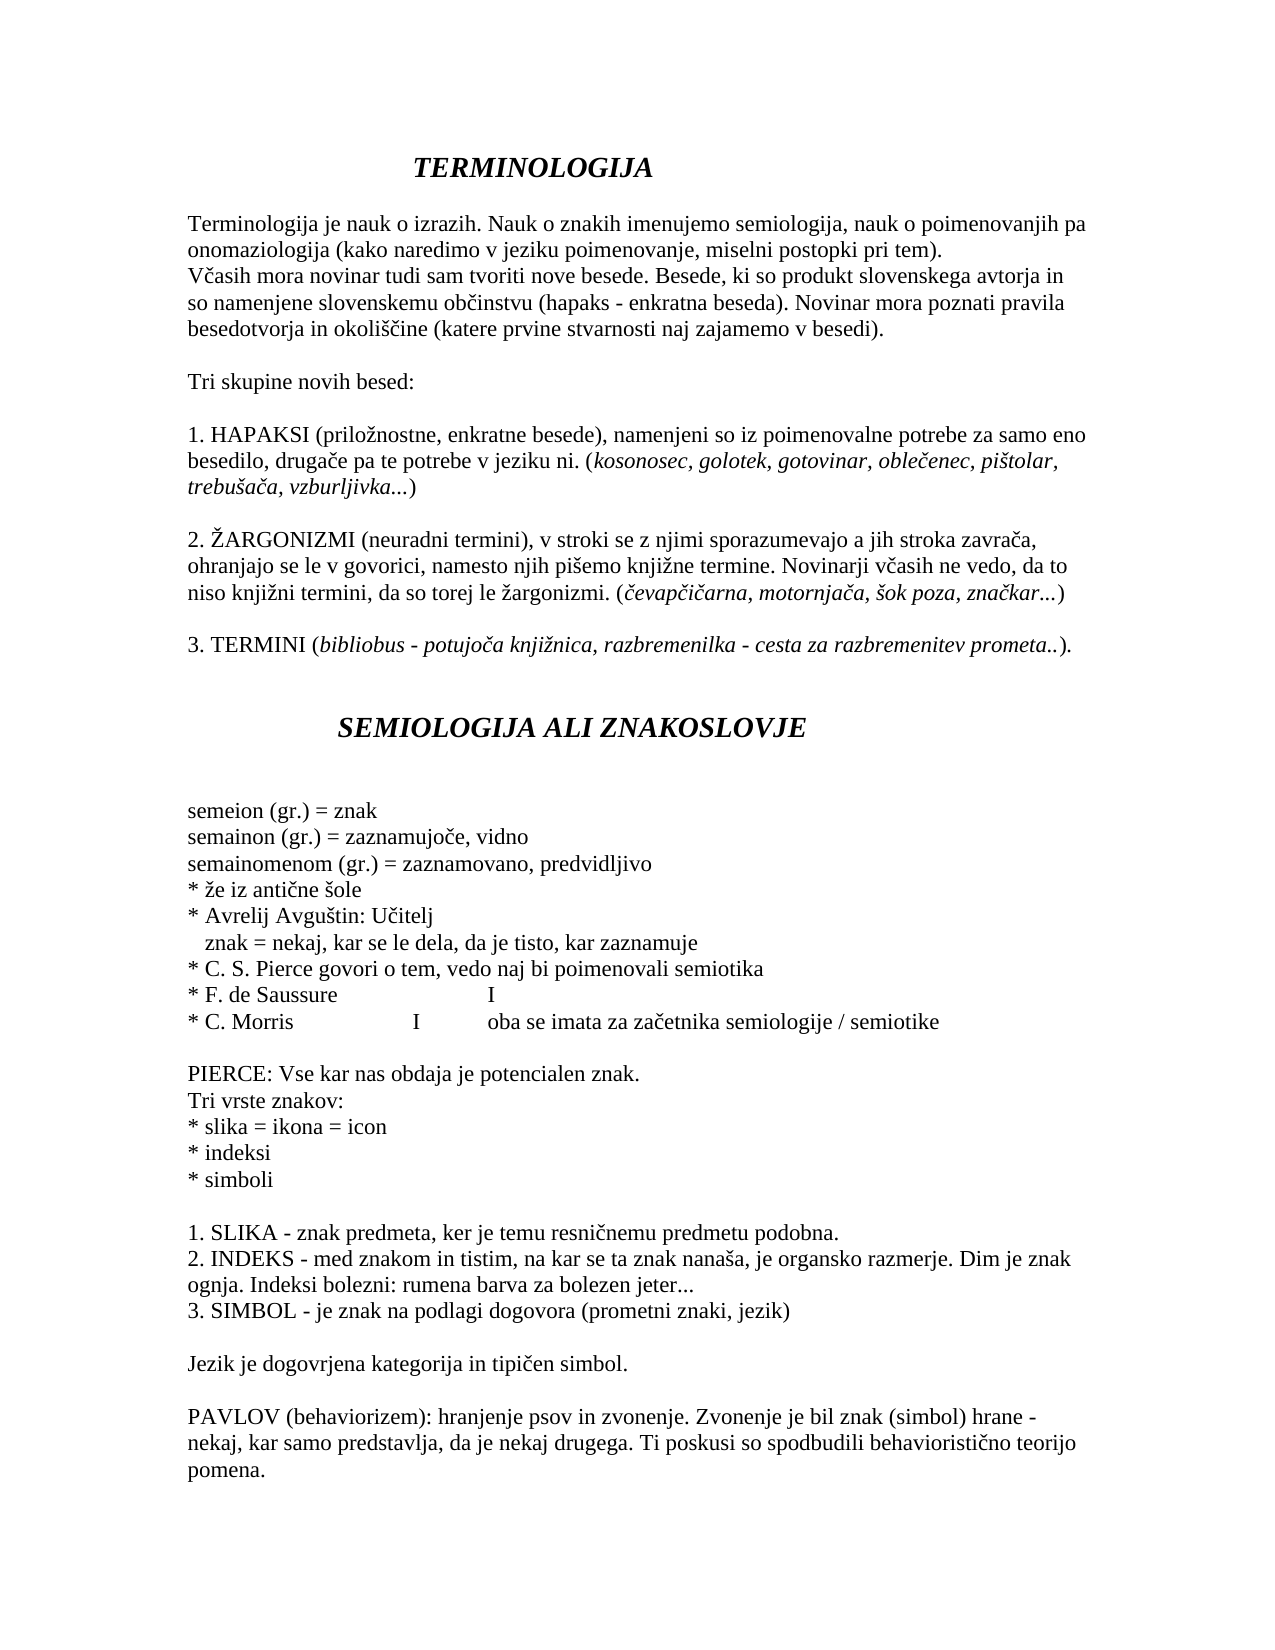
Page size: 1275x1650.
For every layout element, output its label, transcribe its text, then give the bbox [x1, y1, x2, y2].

text semainon (gr.) = zaznamujoče, vidno [187, 823, 1087, 849]
text * slika = ikona = icon [187, 1113, 1087, 1139]
text SEMIOLOGIJA ALI ZNAKOSLOVJE [187, 711, 1087, 744]
text PAVLOV (behaviorizem): hranjenje psov in zvonenje. Zvonenje je bil znak (simbol) hrane - nekaj, kar samo predstavlja, da je nekaj drugega. Ti poskusi so spodbudili behavioristično teorijo pomena. [187, 1403, 1087, 1482]
text znak = nekaj, kar se le dela, da je tisto, kar zaznamuje [187, 929, 1087, 955]
text Včasih mora novinar tudi sam tvoriti nove besede. Besede, ki so produkt slovenskega avtorja in so namenjene slovenskemu občinstvu (hapaks - enkratna beseda). Novinar mora poznati pravila besedotvorja in okoliščine (katere prvine stvarnosti naj zajamemo v besedi). [187, 263, 1087, 342]
text 2. ŽARGONIZMI (neuradni termini), v stroki se z njimi sporazumevajo a jih stroka zavrača, ohranjajo se le v govorici, namesto njih pišemo knjižne termine. Novinarji včasih ne vedo, da to niso knjižni termini, da so torej le žargonizmi. (čevapčičarna, motornjača, šok poza, značkar...) [187, 526, 1087, 605]
text * že iz antične šole [187, 876, 1087, 902]
text PIERCE: Vse kar nas obdaja je potencialen znak. [187, 1060, 1087, 1087]
text * C. Morris I oba se imata za začetnika semiologije / semiotike [187, 1008, 1087, 1034]
text * simboli [187, 1166, 1087, 1192]
text semeion (gr.) = znak [187, 797, 1087, 823]
text * indeksi [187, 1139, 1087, 1166]
text semainomenom (gr.) = zaznamovano, predvidljivo [187, 849, 1087, 876]
text * C. S. Pierce govori o tem, vedo naj bi poimenovali semiotika [187, 955, 1087, 981]
text 3. TERMINI (bibliobus - potujoča knjižnica, razbremenilka - cesta za razbremenitev prometa..). [187, 632, 1087, 658]
text 1. HAPAKSI (priložnostne, enkratne besede), namenjeni so iz poimenovalne potrebe za samo eno besedilo, drugače pa te potrebe v jeziku ni. (kosonosec, golotek, gotovinar, oblečenec, pištolar, trebušača, vzburljivka...) [187, 421, 1087, 500]
text * Avrelij Avguštin: Učitelj [187, 902, 1087, 929]
text Jezik je dogovrjena kategorija in tipičen simbol. [187, 1350, 1087, 1377]
text 2. INDEKS - med znakom in tistim, na kar se ta znak nanaša, je organsko razmerje. Dim je znak ognja. Indeksi bolezni: rumena barva za bolezen jeter... [187, 1245, 1087, 1298]
text 3. SIMBOL - je znak na podlagi dogovora (prometni znaki, jezik) [187, 1298, 1087, 1324]
text Tri skupine novih besed: [187, 368, 1087, 394]
text Tri vrste znakov: [187, 1087, 1087, 1113]
text Terminologija je nauk o izrazih. Nauk o znakih imenujemo semiologija, nauk o poimenovanjih pa onomaziologija (kako naredimo v jeziku poimenovanje, miselni postopki pri tem). [187, 210, 1087, 263]
text TERMINOLOGIJA [187, 150, 1087, 183]
text 1. SLIKA - znak predmeta, ker je temu resničnemu predmetu podobna. [187, 1218, 1087, 1245]
text * F. de Saussure I [187, 981, 1087, 1008]
